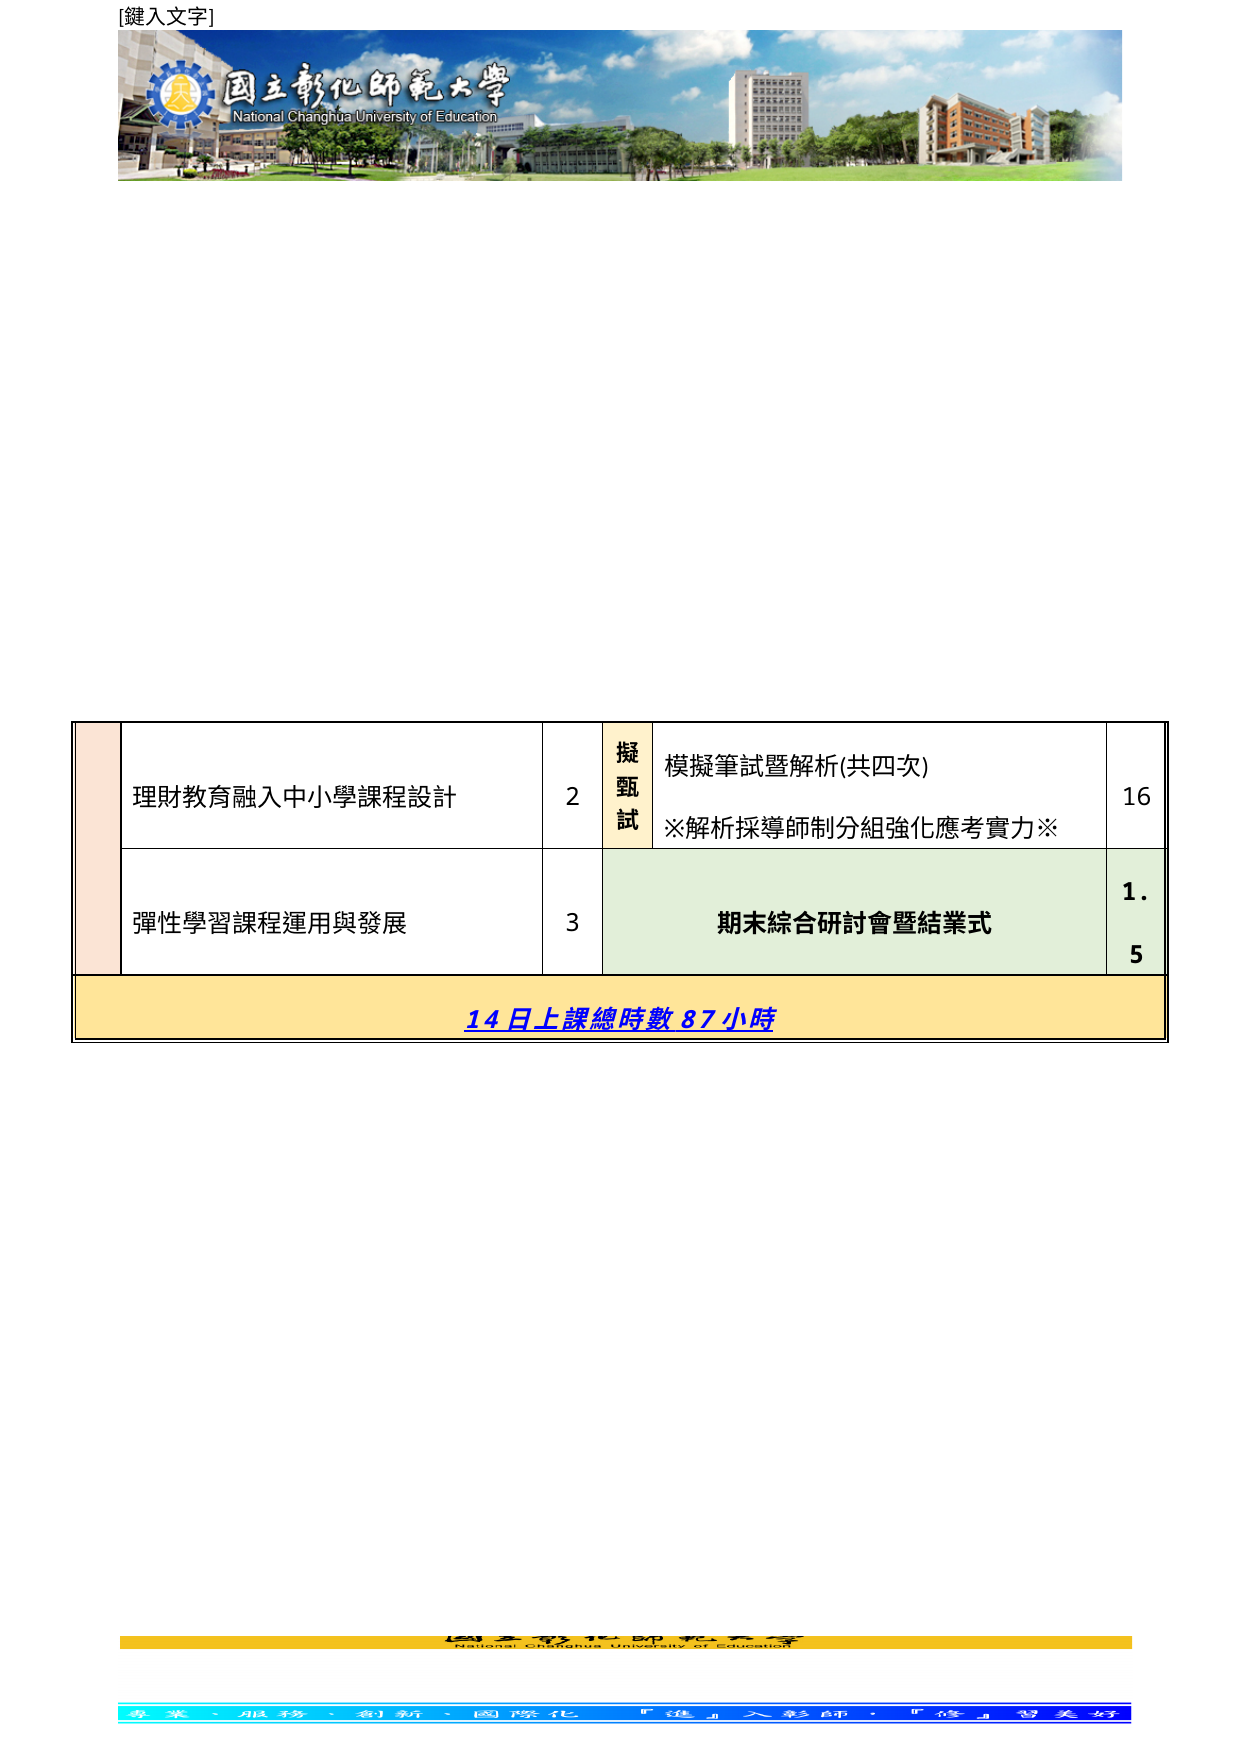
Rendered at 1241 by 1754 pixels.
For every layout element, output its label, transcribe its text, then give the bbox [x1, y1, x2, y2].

table_cell 2 [543, 723, 602, 848]
table_cell 14日上課總時數87小時 [76, 976, 1164, 1038]
table_cell 理財教育融入中小學課程設計 [122, 723, 542, 848]
table_cell 1.5 [1107, 849, 1164, 974]
table_cell 彈性學習課程運用與發展 [122, 849, 542, 974]
table_cell 擬 甄 試 [603, 723, 652, 848]
table_cell 16 [1107, 723, 1164, 848]
table_cell 期末綜合研討會暨結業式 [603, 849, 1106, 974]
table_cell [76, 723, 120, 974]
table_cell 3 [543, 849, 602, 974]
table_cell 模擬筆試暨解析(共四次) ※解析採導師制分組強化應考實力※ [653, 723, 1106, 848]
